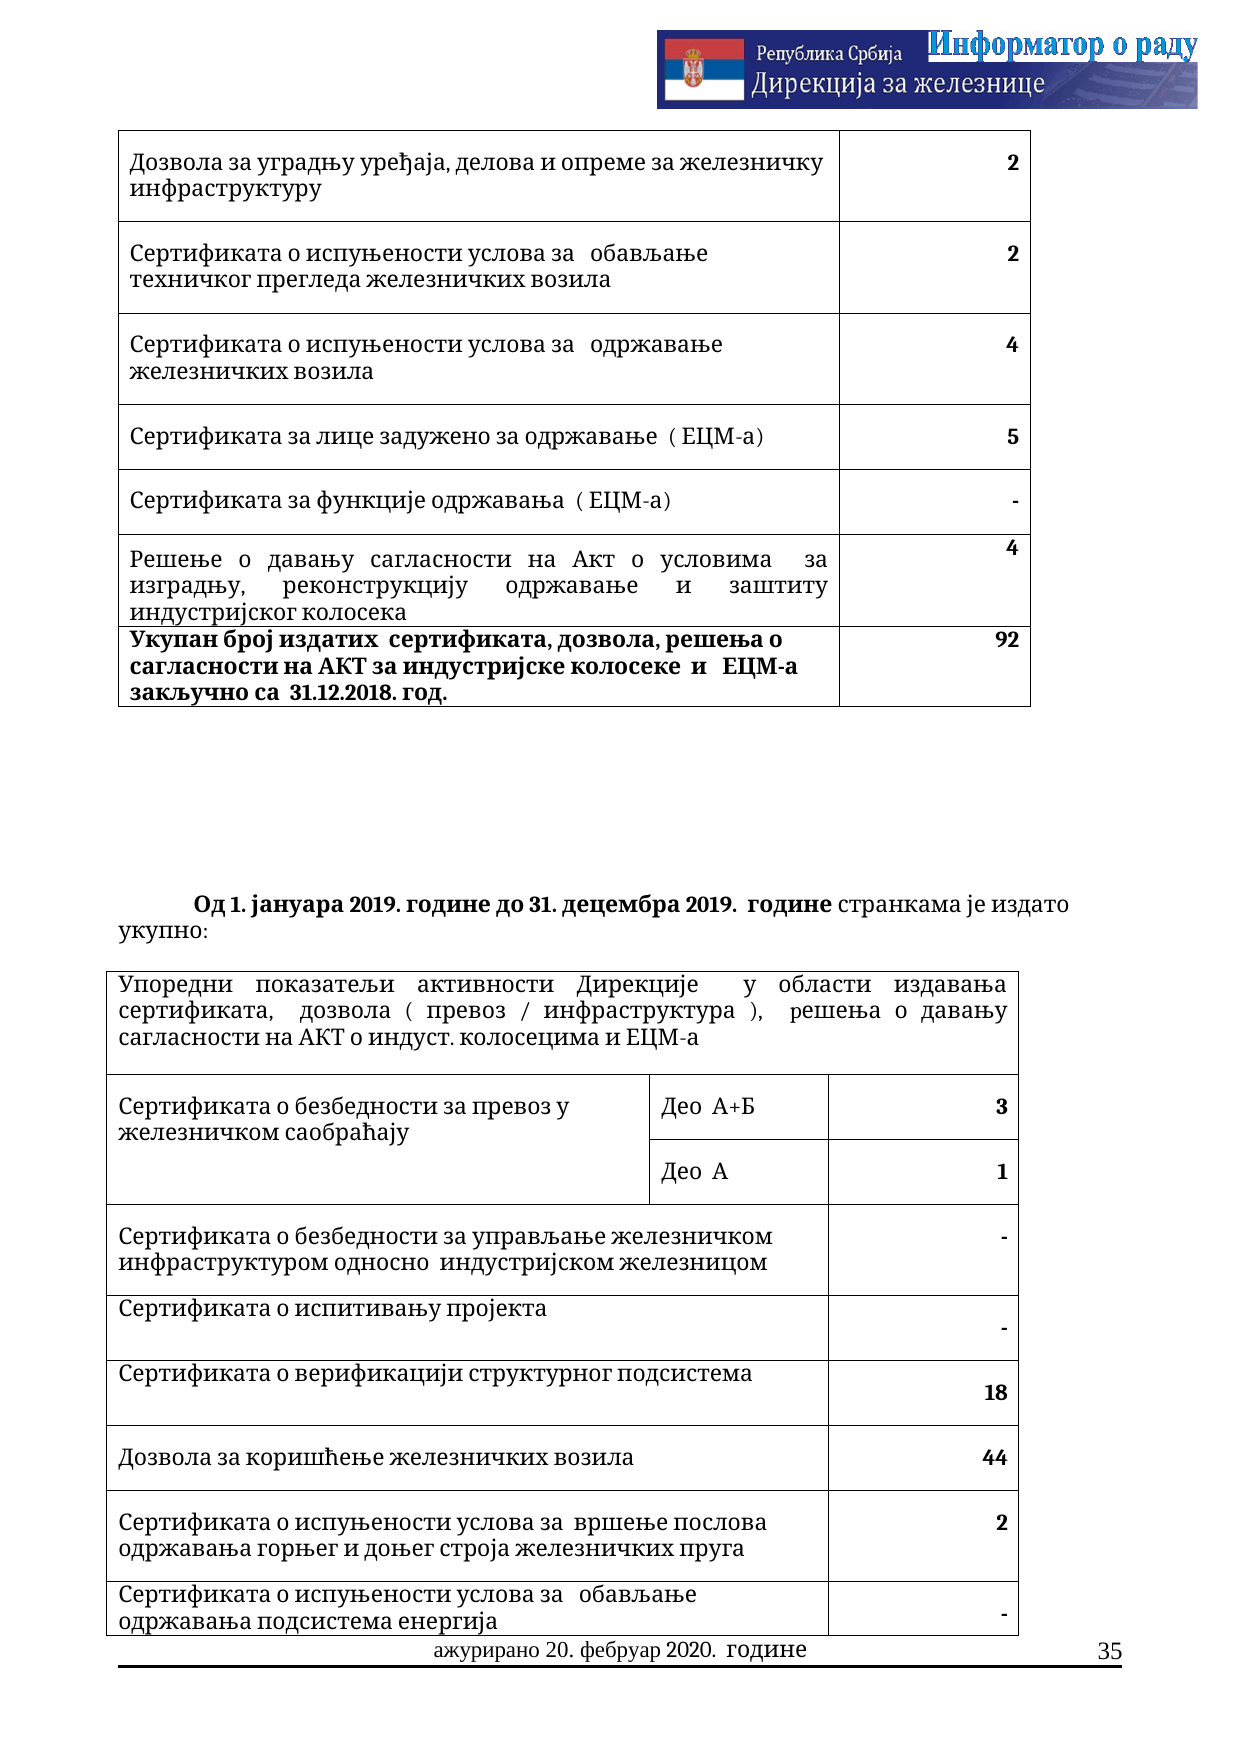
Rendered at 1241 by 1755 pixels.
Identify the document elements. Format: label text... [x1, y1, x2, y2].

table_cell Део А [650, 1140, 828, 1204]
table_cell 4 [840, 314, 1030, 404]
table_cell - [829, 1582, 1018, 1635]
table_cell Део А+Б [650, 1075, 828, 1139]
table_cell 2 [829, 1491, 1018, 1581]
table_cell Сертификата за лице задужено за одржавање ( ЕЦМ-а) [119, 405, 839, 468]
table_cell 3 [829, 1075, 1018, 1139]
table_cell Сертификата за функције одржавања ( ЕЦМ-а) [119, 470, 839, 533]
text Од 1. јануара 2019. године до 31. децембра 2019. године странкама је издато укупно: [118, 892, 1122, 944]
table_cell 18 [829, 1361, 1018, 1425]
table_cell - [829, 1296, 1018, 1360]
table_cell 1 [829, 1140, 1018, 1204]
table_cell Сертификата о испитивању пројекта [107, 1296, 828, 1360]
table_cell 2 [840, 222, 1030, 312]
table_cell - [840, 470, 1030, 533]
table_cell Сертификата о испуњености услова за обављање техничког прегледа железничких возила [119, 222, 839, 312]
table_cell Дозвола за уградњу уређаја, делова и опреме за железничку инфраструктуру [119, 131, 839, 221]
table_cell Сертификата о безбедности за управљање железничком инфраструктуром односно индустријском железницом [107, 1205, 828, 1295]
table_header Упоредни показатељи активности Дирекције у области издавања сертификата, дозвола ( превоз / инфраструктура ), pешења о давању сагласности на АКТ о индуст. колосецима и ЕЦМ-а [107, 972, 1018, 1074]
table_cell Сертификата о испуњености услова за вршење послова одржавања горњег и доњег строја железничких пруга [107, 1491, 828, 1581]
table_cell Сертификата о безбедности за превоз у железничком саобраћају [107, 1075, 649, 1204]
table_cell 92 [840, 627, 1030, 706]
table_cell Сертификата о испуњености услова за одржавање железничких возила [119, 314, 839, 404]
table_cell 44 [829, 1426, 1018, 1490]
table_cell 5 [840, 405, 1030, 468]
table_cell 4 [840, 535, 1030, 626]
table_cell Дозвола за коришћење железничких возила [107, 1426, 828, 1490]
table_cell - [829, 1205, 1018, 1295]
table_cell 2 [840, 131, 1030, 221]
table_cell Решење о давању сагласности на Акт о условима за изградњу, реконструкцију одржавање и заштиту индустријског колосека [119, 535, 839, 626]
table_cell Сертификата о верификацији структурног подсистема [107, 1361, 828, 1425]
